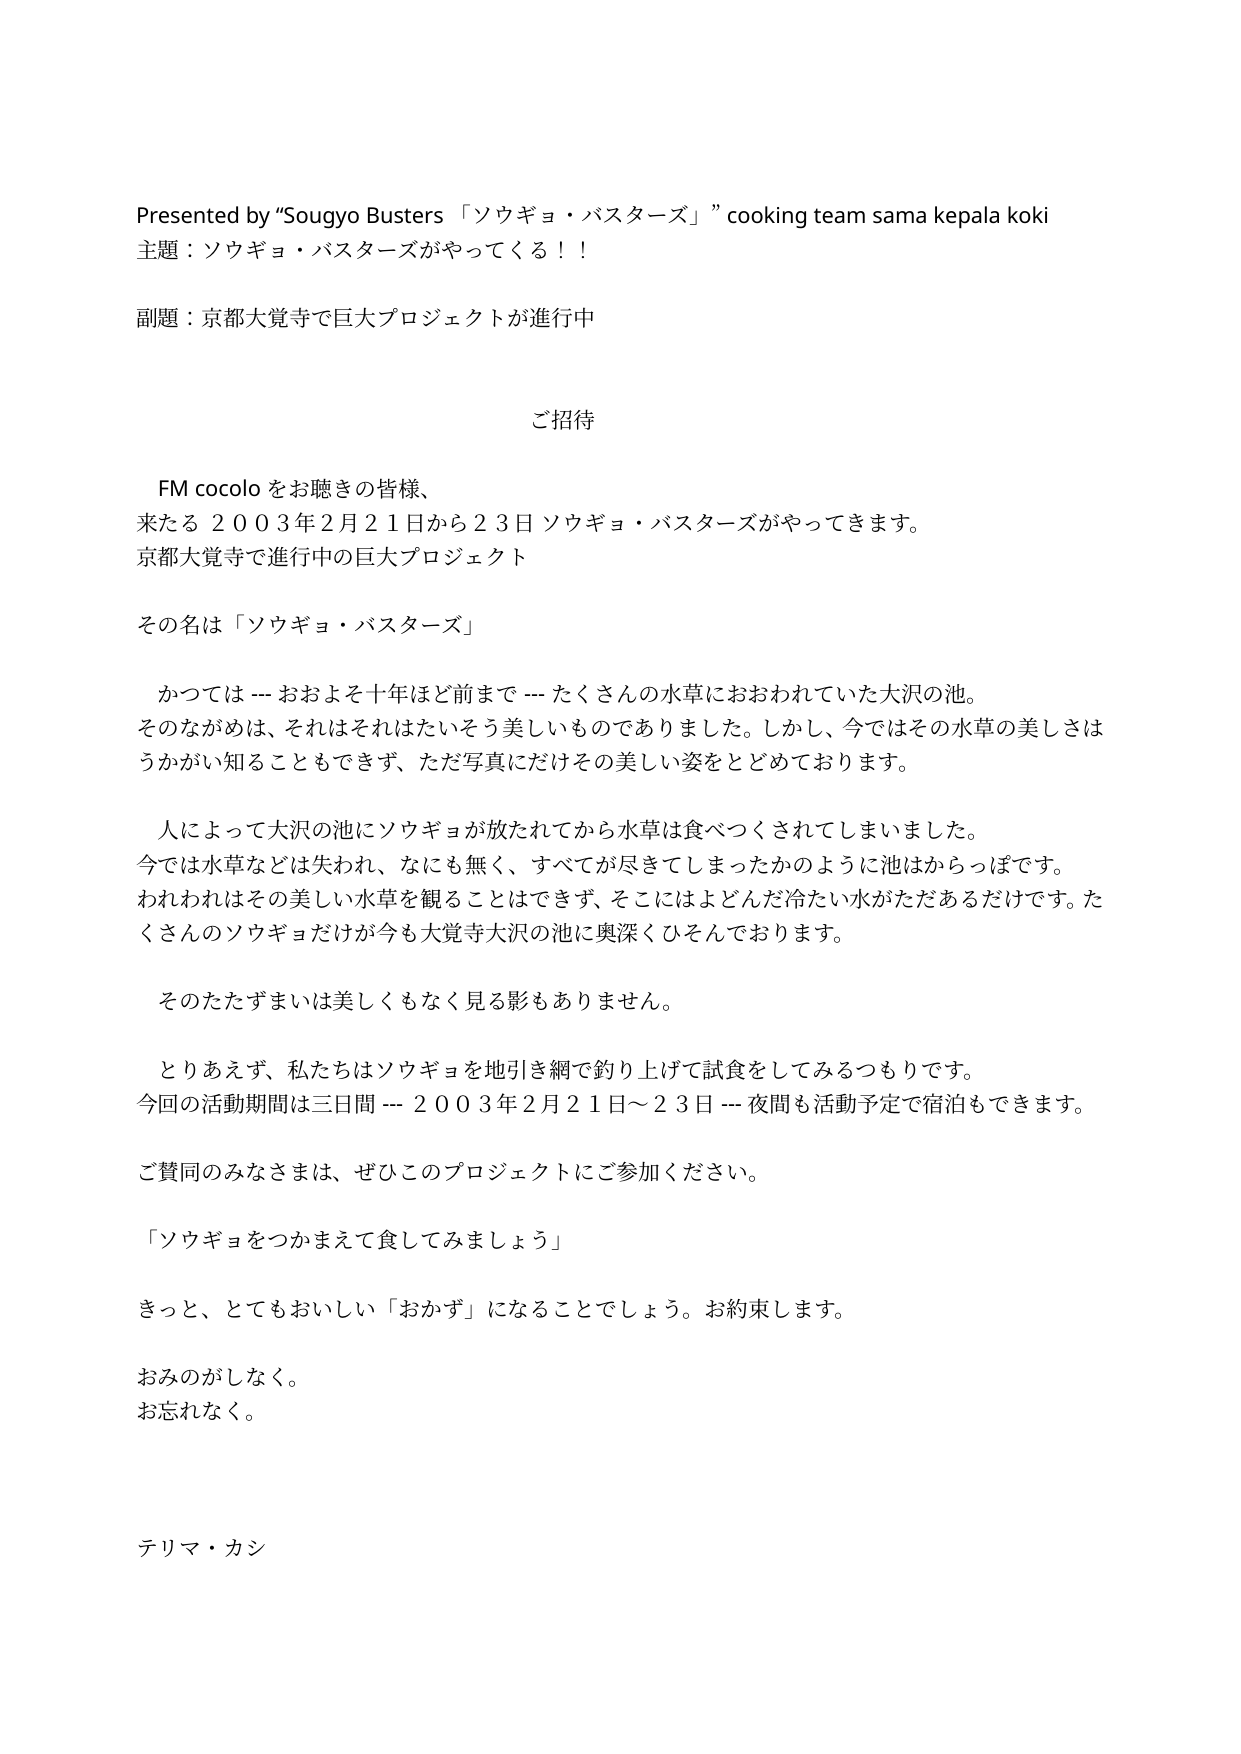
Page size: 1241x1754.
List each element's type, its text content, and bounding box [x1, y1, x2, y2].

text 主題：ソウギョ・バスターズがやってくる！！ [136, 225, 1104, 259]
text 「ソウギョをつかまえて食してみましょう」 [136, 1216, 1104, 1250]
text 今では水草などは失われ、なにも無く、すべてが尽きてしまったかのように池はからっぽです。 [136, 840, 1104, 874]
text 来たる ２００３年２月２１日から２３日 ソウギョ・バスターズがやってきます。 [136, 499, 1104, 533]
text そのたたずまいは美しくもなく見る影もありません。 [136, 977, 1104, 1011]
text Presented by “Sougyo Busters 「ソウギョ・バスターズ」” cooking team sama kepala koki [136, 191, 1104, 225]
text その名は「ソウギョ・バスターズ」 [136, 601, 1104, 635]
text そのながめは、それはそれはたいそう美しいものでありました。しかし、今ではその水草の美しさはうかがい知ることもできず、ただ写真にだけその美しい姿をとどめております。 [136, 704, 1104, 772]
text かつては --- おおよそ十年ほど前まで --- たくさんの水草におおわれていた大沢の池。 [136, 669, 1104, 704]
text われわれはその美しい水草を観ることはできず、そこにはよどんだ冷たい水がただあるだけです。たくさんのソウギョだけが今も大覚寺大沢の池に奥深くひそんでおります。 [136, 874, 1104, 943]
text おみのがしなく。 [136, 1353, 1104, 1387]
text 副題：京都大覚寺で巨大プロジェクトが進行中 [136, 294, 1104, 328]
text きっと、とてもおいしい「おかず」になることでしょう。お約束します。 [136, 1284, 1104, 1319]
text 京都大覚寺で進行中の巨大プロジェクト [136, 533, 1104, 567]
text 人によって大沢の池にソウギョが放たれてから水草は食べつくされてしまいました。 [136, 806, 1104, 840]
text 今回の活動期間は三日間 --- ２００３年２月２１日～２３日 --- 夜間も活動予定で宿泊もできます。 [136, 1079, 1104, 1114]
text とりあえず、私たちはソウギョを地引き網で釣り上げて試食をしてみるつもりです。 [136, 1045, 1104, 1079]
text お忘れなく。 [136, 1387, 1104, 1421]
text ご賛同のみなさまは、ぜひこのプロジェクトにご参加ください。 [136, 1148, 1104, 1182]
text FM cocolo をお聴きの皆様、 [136, 464, 1104, 499]
text ご招待 [136, 396, 1104, 430]
text テリマ・カシ [136, 1524, 1104, 1558]
